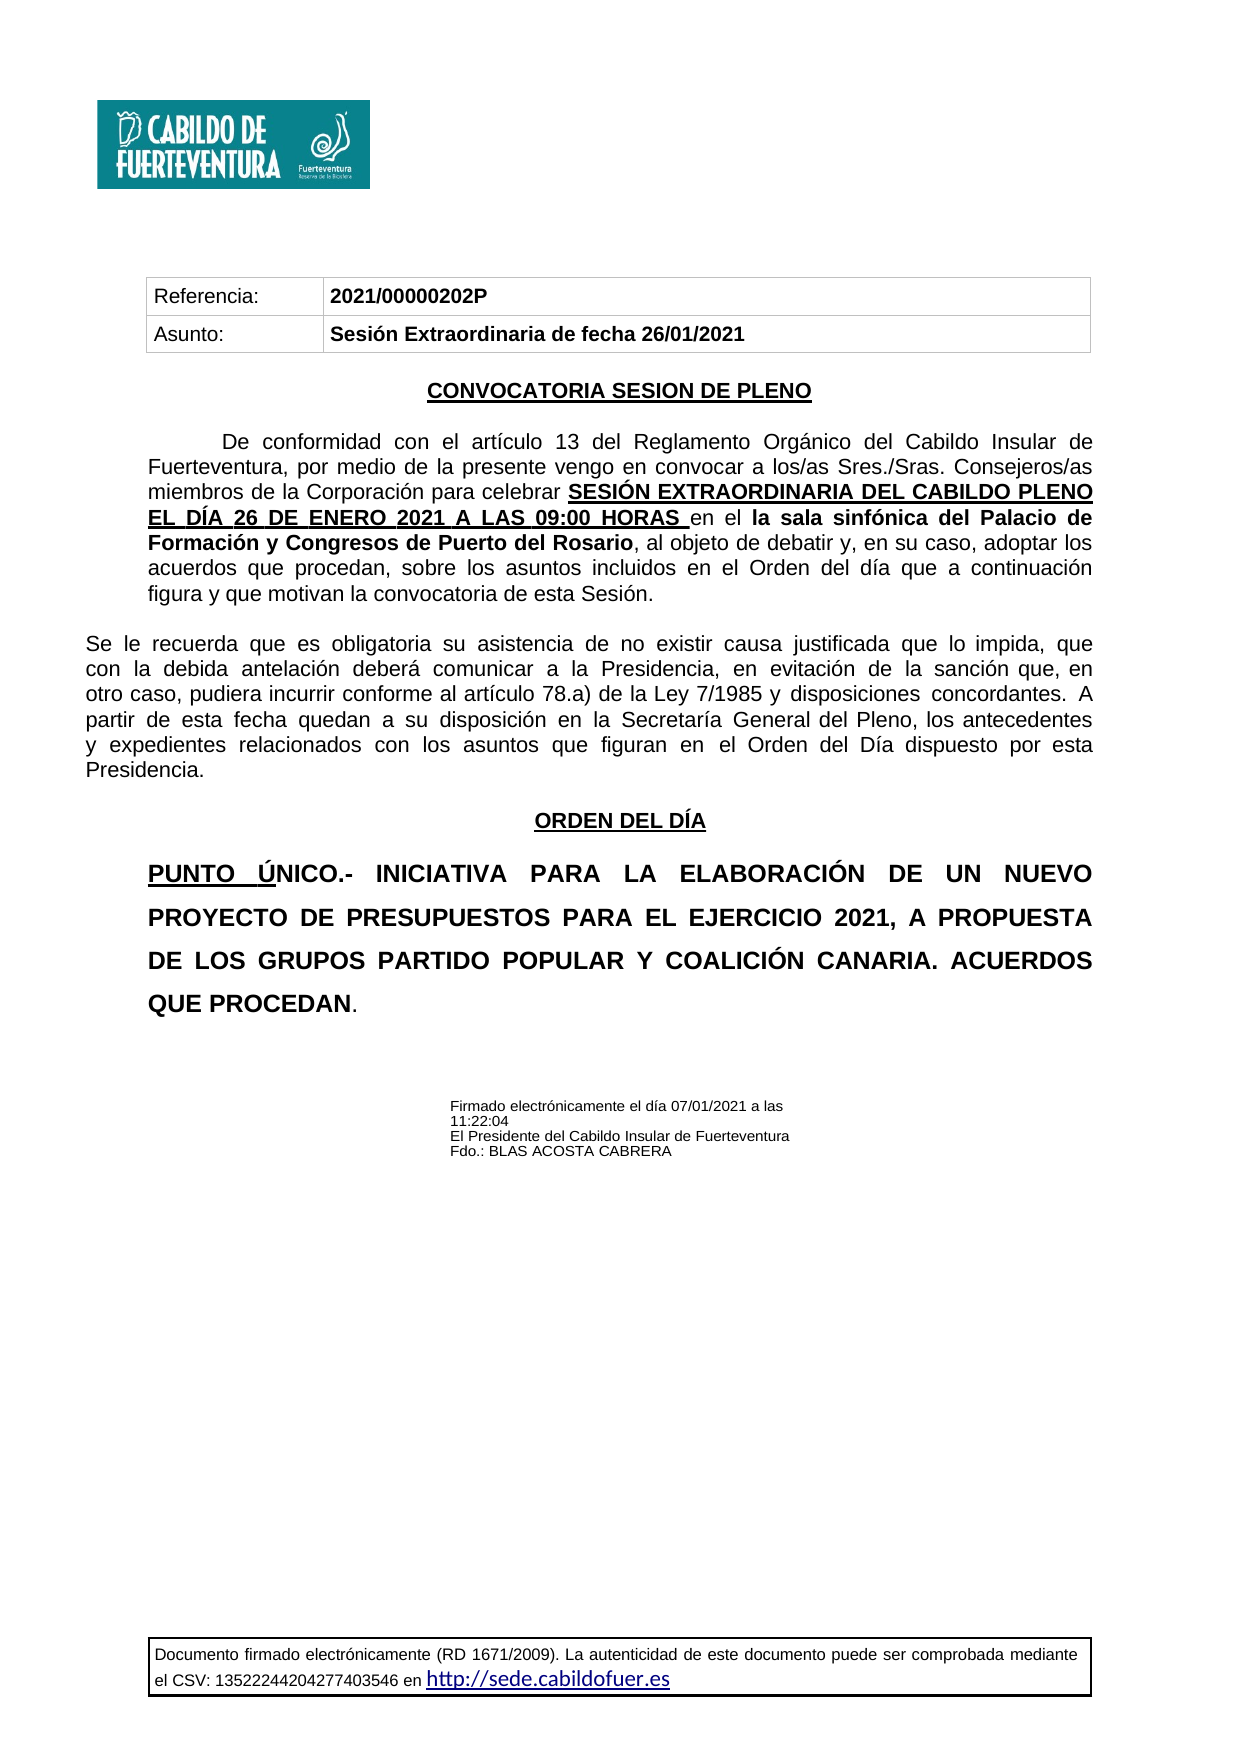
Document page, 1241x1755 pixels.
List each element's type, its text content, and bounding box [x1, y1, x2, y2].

text Documento firmado electrónicamente (RD 1671/2009). La autenticidad de este documento puede ser comprobada mediante el CSV: 13522244204277403546 en http://sede.cabildofuer.es [154, 1645, 1083, 1692]
table_cell Sesión Extraordinaria de fecha 26/01/2021 [324, 316, 1090, 352]
text El Presidente del Cabildo Insular de Fuerteventura Fdo.: BLAS ACOSTA CABRERA [450, 1130, 814, 1160]
text De conformidad con el artículo 13 del Reglamento Orgánico del Cabildo Insular de Fuerteventura, por medio de la presente vengo en convocar a los/as Sres./Sras. Consejeros/as miembros de la Corporación para celebrar SESIÓN EXTRAORDINARIA DEL CABILDO PLENO EL DÍA 26 DE ENERO 2021 A LAS 09:00 HORAS en el la sala sinfónica del Palacio de Formación y Congresos de Puerto del Rosario, al objeto de debatir y, en su caso, adoptar los acuerdos que procedan, sobre los asuntos incluidos en el Orden del día que a continuación figura y que motivan la convocatoria de esta Sesión. [148, 428, 1093, 606]
text PUNTO ÚNICO.- INICIATIVA PARA LA ELABORACIÓN DE UN NUEVO PROYECTO DE PRESUPUESTOS PARA EL EJERCICIO 2021, A PROPUESTA DE LOS GRUPOS PARTIDO POPULAR Y COALICIÓN CANARIA. ACUERDOS QUE PROCEDAN. [148, 859, 1093, 1018]
table_header 2021/00000202P [324, 278, 1090, 314]
subtitle ORDEN DEL DÍA [135, 808, 1105, 833]
subtitle CONVOCATORIA SESION DE PLENO [427, 378, 1105, 403]
table_header Referencia: [147, 278, 323, 314]
text Se le recuerda que es obligatoria su asistencia de no existir causa justificada que lo impida, que con la debida antelación deberá comunicar a la Presidencia, en evitación de la sanción que, en otro caso, pudiera incurrir conforme al artículo 78.a) de la Ley 7/1985 y disposiciones concordantes. A partir de esta fecha quedan a su disposición en la Secretaría General del Pleno, los antecedentes y expedientes relacionados con los asuntos que figuran en el Orden del Día dispuesto por esta Presidencia. [85, 631, 1093, 782]
table_cell Asunto: [147, 316, 323, 352]
text Firmado electrónicamente el día 07/01/2021 a las 11:22:04 [450, 1100, 814, 1130]
